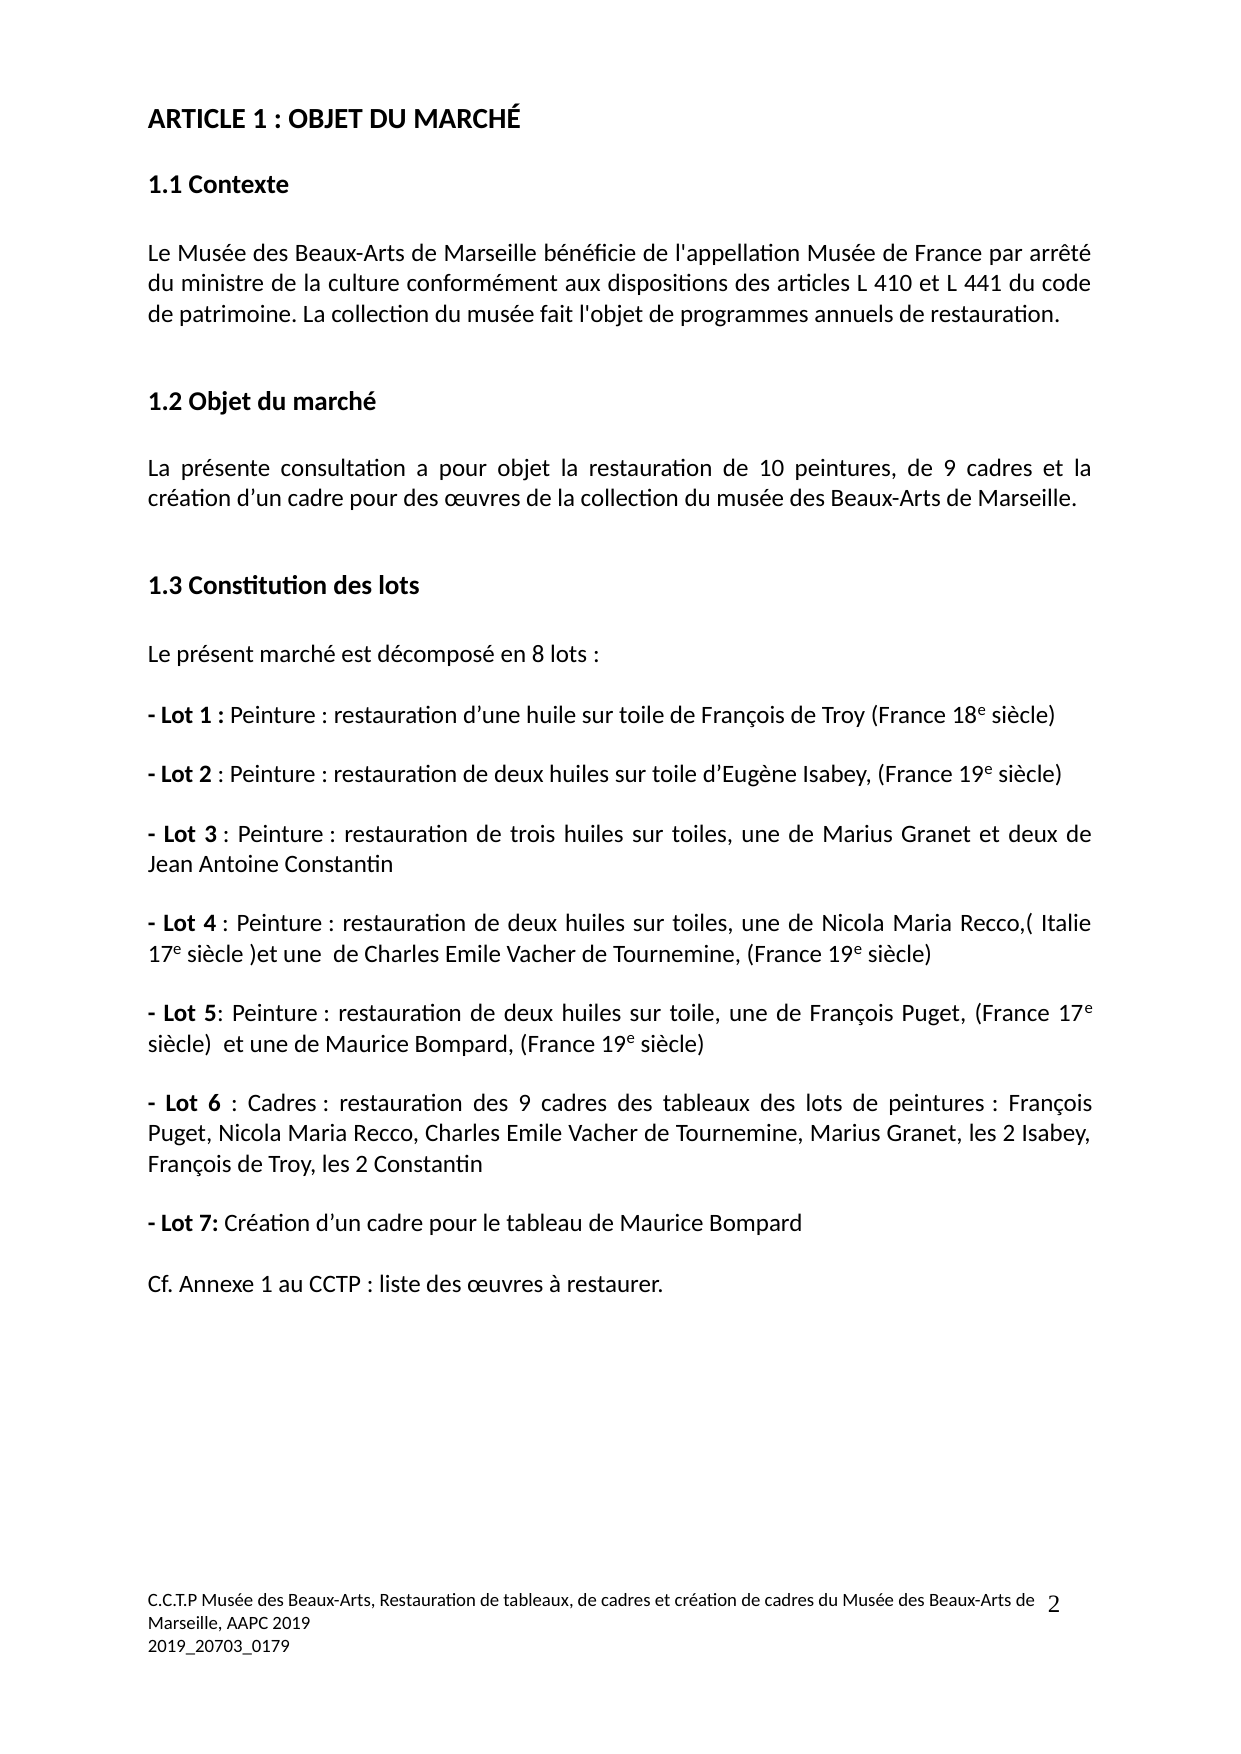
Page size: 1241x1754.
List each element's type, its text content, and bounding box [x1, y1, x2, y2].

text Cf. Annexe 1 au CCTP : liste des œuvres à restaurer. [148, 1268, 1093, 1299]
text - Lot 4 : Peinture : restauration de deux huiles sur toiles, une de Nicola Maria Recco,( Italie 17e siècle )et une de Charles Emile Vacher de Tournemine, (France 19e siècle) [148, 907, 1093, 968]
subtitle 1.1 Contexte [148, 167, 1093, 200]
text La présente consultation a pour objet la restauration de 10 peintures, de 9 cadres et la création d’un cadre pour des œuvres de la collection du musée des Beaux-Arts de Marseille. [148, 452, 1093, 513]
text - Lot 5: Peinture : restauration de deux huiles sur toile, une de François Puget, (France 17e siècle) et une de Maurice Bompard, (France 19e siècle) [148, 997, 1093, 1058]
text - Lot 2 : Peinture : restauration de deux huiles sur toile d’Eugène Isabey, (France 19e siècle) [148, 758, 1093, 789]
text - Lot 3 : Peinture : restauration de trois huiles sur toiles, une de Marius Granet et deux de Jean Antoine Constantin [148, 818, 1093, 879]
subtitle 1.3 Constitution des lots [148, 568, 1093, 601]
subtitle 1.2 Objet du marché [148, 384, 1093, 417]
text - Lot 6 : Cadres : restauration des 9 cadres des tableaux des lots de peintures : François Puget, Nicola Maria Recco, Charles Emile Vacher de Tournemine, Marius Granet, les 2 Isabey, François de Troy, les 2 Constantin [148, 1087, 1093, 1179]
text - Lot 7: Création d’un cadre pour le tableau de Maurice Bompard [148, 1207, 1093, 1238]
text - Lot 1 : Peinture : restauration d’une huile sur toile de François de Troy (France 18e siècle) [148, 699, 1093, 730]
text Le présent marché est décomposé en 8 lots : [148, 638, 1093, 669]
text Le Musée des Beaux-Arts de Marseille bénéficie de l'appellation Musée de France par arrêté du ministre de la culture conformément aux dispositions des articles L 410 et L 441 du code de patrimoine. La collection du musée fait l'objet de programmes annuels de restauration. [148, 237, 1093, 328]
subtitle Article 1 : OBJET DU MARCHÉ [148, 100, 1093, 136]
